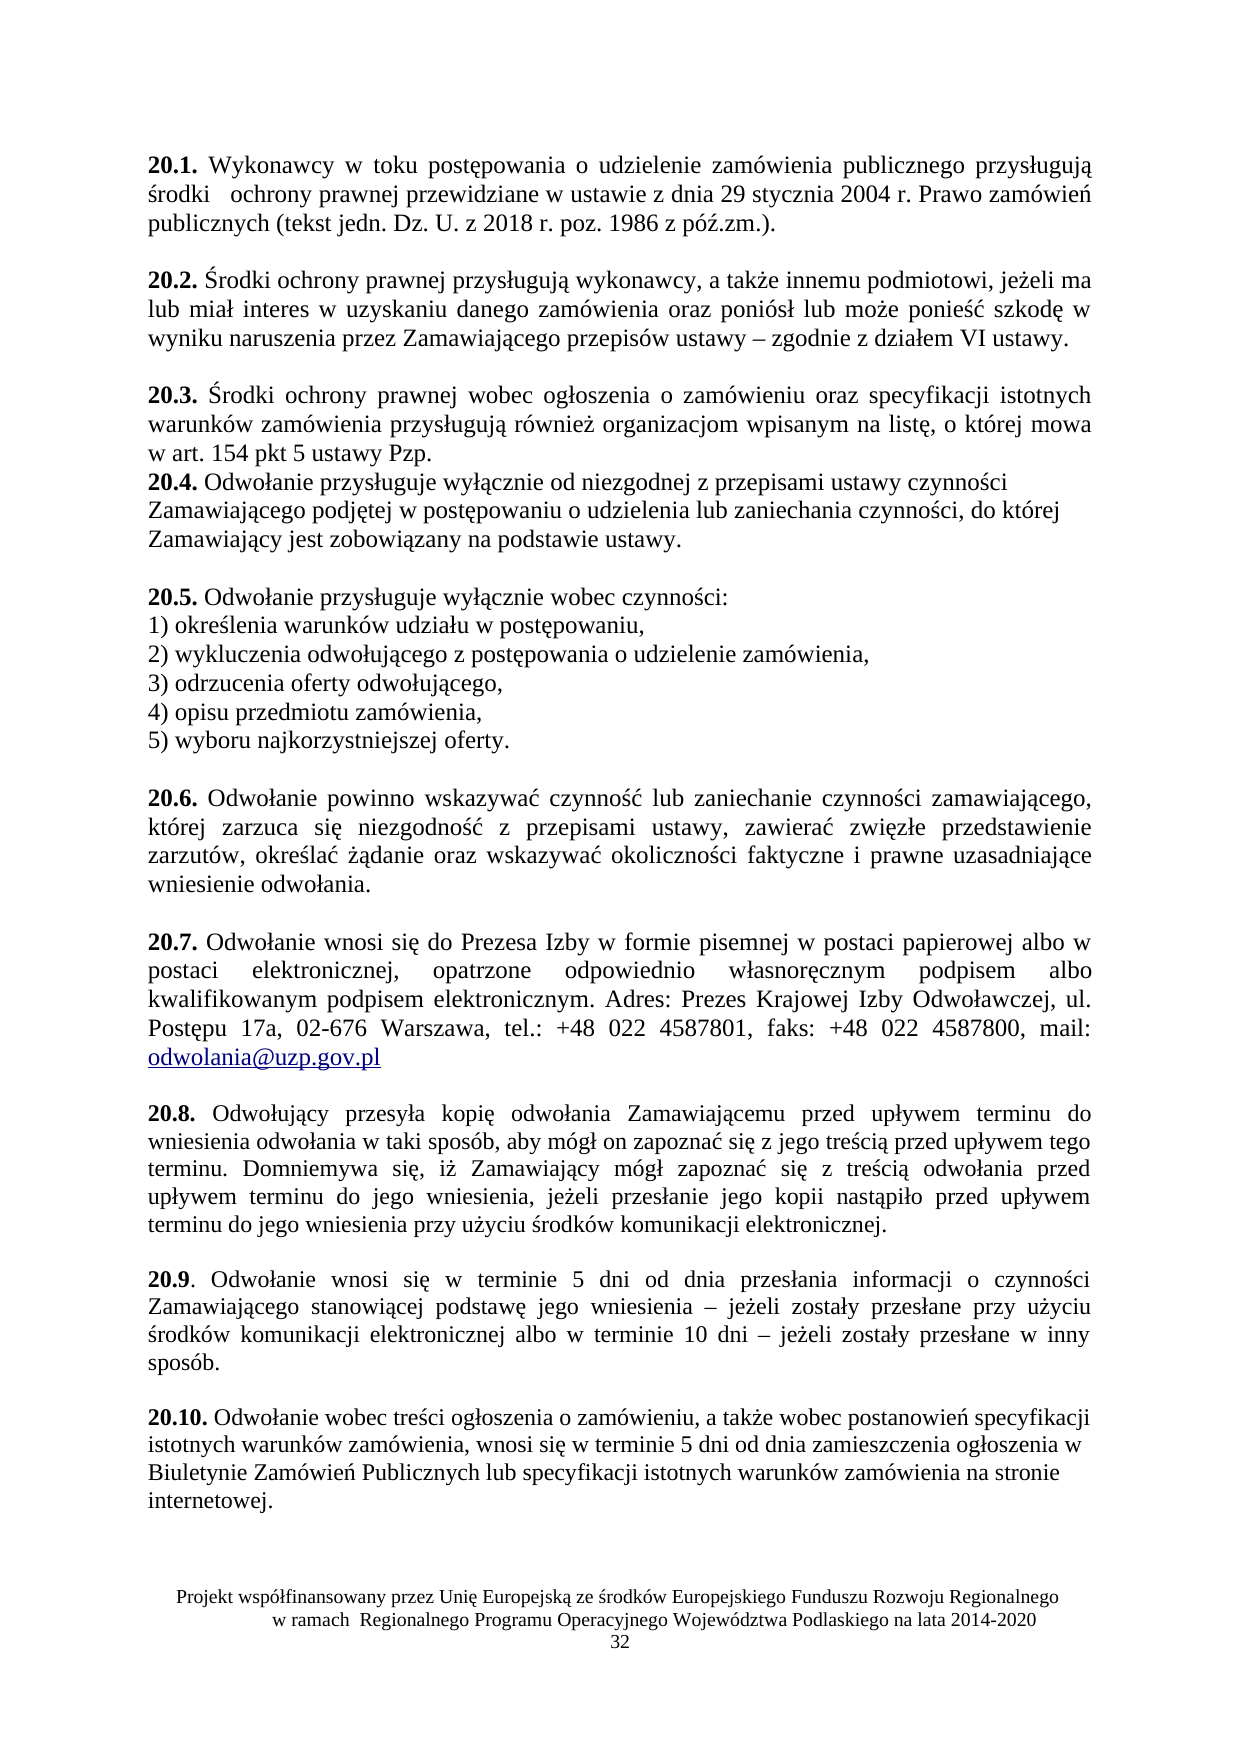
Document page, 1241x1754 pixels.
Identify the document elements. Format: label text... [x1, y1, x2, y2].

text 20.9. Odwołanie wnosi się w terminie 5 dni od dnia przesłania informacji o czynności Zamawiającego stanowiącej podstawę jego wniesienia – jeżeli zostały przesłane przy użyciu środków komunikacji elektronicznej albo w terminie 10 dni – jeżeli zostały przesłane w inny sposób. [148, 1265, 1092, 1375]
text 2) wykluczenia odwołującego z postępowania o udzielenie zamówienia, [148, 639, 1092, 668]
text 5) wyboru najkorzystniejszej oferty. [148, 725, 1092, 783]
text 20.3. Środki ochrony prawnej wobec ogłoszenia o zamówieniu oraz specyfikacji istotnych warunków zamówienia przysługują również organizacjom wpisanym na listę, o której mowa w art. 154 pkt 5 ustawy Pzp. [148, 380, 1092, 467]
text 20.10. Odwołanie wobec treści ogłoszenia o zamówieniu, a także wobec postanowień specyfikacji istotnych warunków zamówienia, wnosi się w terminie 5 dni od dnia zamieszczenia ogłoszenia w Biuletynie Zamówień Publicznych lub specyfikacji istotnych warunków zamówienia na stronie internetowej. [148, 1403, 1092, 1513]
text 4) opisu przedmiotu zamówienia, [148, 697, 1092, 725]
text 1) określenia warunków udziału w postępowaniu, [148, 610, 1092, 639]
text 20.1. Wykonawcy w toku postępowania o udzielenie zamówienia publicznego przysługują środki ochrony prawnej przewidziane w ustawie z dnia 29 stycznia 2004 r. Prawo zamówień publicznych (tekst jedn. Dz. U. z 2018 r. poz. 1986 z póź.zm.). [148, 150, 1092, 237]
text 3) odrzucenia oferty odwołującego, [148, 668, 1092, 697]
text 20.6. Odwołanie powinno wskazywać czynność lub zaniechanie czynności zamawiającego, której zarzuca się niezgodność z przepisami ustawy, zawierać zwięzłe przedstawienie zarzutów, określać żądanie oraz wskazywać okoliczności faktyczne i prawne uzasadniające wniesienie odwołania. [148, 783, 1092, 898]
text 20.7. Odwołanie wnosi się do Prezesa Izby w formie pisemnej w postaci papierowej albo w postaci elektronicznej, opatrzone odpowiednio własnoręcznym podpisem albo kwalifikowanym podpisem elektronicznym. Adres: Prezes Krajowej Izby Odwoławczej, ul. Postępu 17a, 02-676 Warszawa, tel.: +48 022 4587801, faks: +48 022 4587800, mail: odwolania@uzp.gov.pl [148, 927, 1092, 1070]
text 20.4. Odwołanie przysługuje wyłącznie od niezgodnej z przepisami ustawy czynności Zamawiającego podjętej w postępowaniu o udzielenia lub zaniechania czynności, do której Zamawiający jest zobowiązany na podstawie ustawy. [148, 467, 1092, 553]
text 20.8. Odwołujący przesyła kopię odwołania Zamawiającemu przed upływem terminu do wniesienia odwołania w taki sposób, aby mógł on zapoznać się z jego treścią przed upływem tego terminu. Domniemywa się, iż Zamawiający mógł zapoznać się z treścią odwołania przed upływem terminu do jego wniesienia, jeżeli przesłanie jego kopii nastąpiło przed upływem terminu do jego wniesienia przy użyciu środków komunikacji elektronicznej. [148, 1099, 1092, 1237]
text 20.5. Odwołanie przysługuje wyłącznie wobec czynności: [148, 582, 1092, 610]
text 20.2. Środki ochrony prawnej przysługują wykonawcy, a także innemu podmiotowi, jeżeli ma lub miał interes w uzyskaniu danego zamówienia oraz poniósł lub może ponieść szkodę w wyniku naruszenia przez Zamawiającego przepisów ustawy – zgodnie z działem VI ustawy. [148, 265, 1092, 352]
